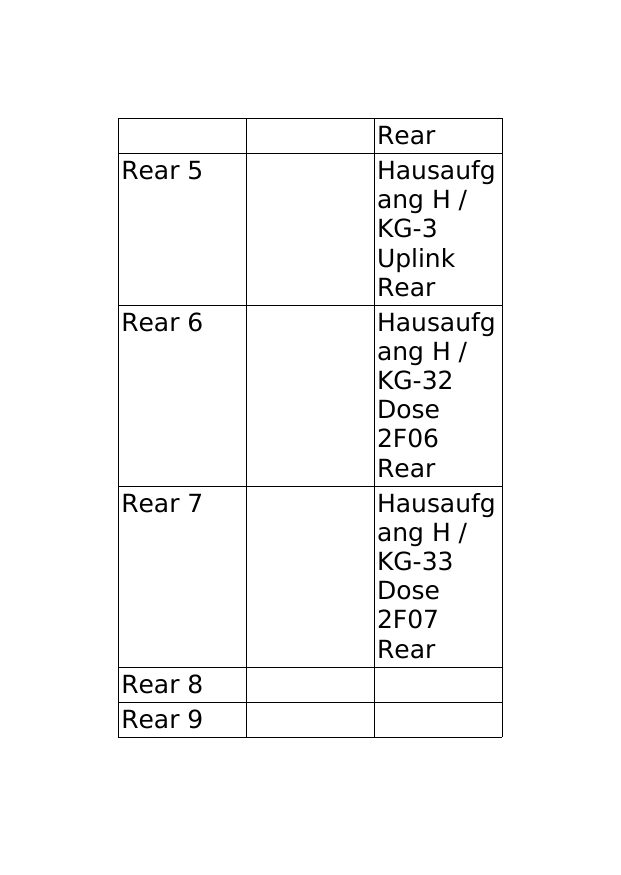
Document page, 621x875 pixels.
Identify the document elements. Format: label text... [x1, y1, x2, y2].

table_cell [247, 668, 374, 702]
table_cell Rear [375, 119, 502, 153]
table_cell [247, 154, 374, 305]
table_cell Rear 9 [119, 703, 246, 737]
table_cell [375, 668, 502, 702]
table_cell Rear 6 [119, 306, 246, 486]
table_cell Hausaufgang H / KG-33 Dose 2F07 Rear [375, 487, 502, 667]
table_cell Hausaufgang H / KG-3 Uplink Rear [375, 154, 502, 305]
table_cell [247, 306, 374, 486]
table_cell [247, 487, 374, 667]
table_cell [247, 119, 374, 153]
table_cell Rear 7 [119, 487, 246, 667]
table_cell [375, 703, 502, 737]
table_cell [119, 119, 246, 153]
table_cell [247, 703, 374, 737]
table_cell Rear 8 [119, 668, 246, 702]
table_cell Rear 5 [119, 154, 246, 305]
table_cell Hausaufgang H / KG-32 Dose 2F06 Rear [375, 306, 502, 486]
